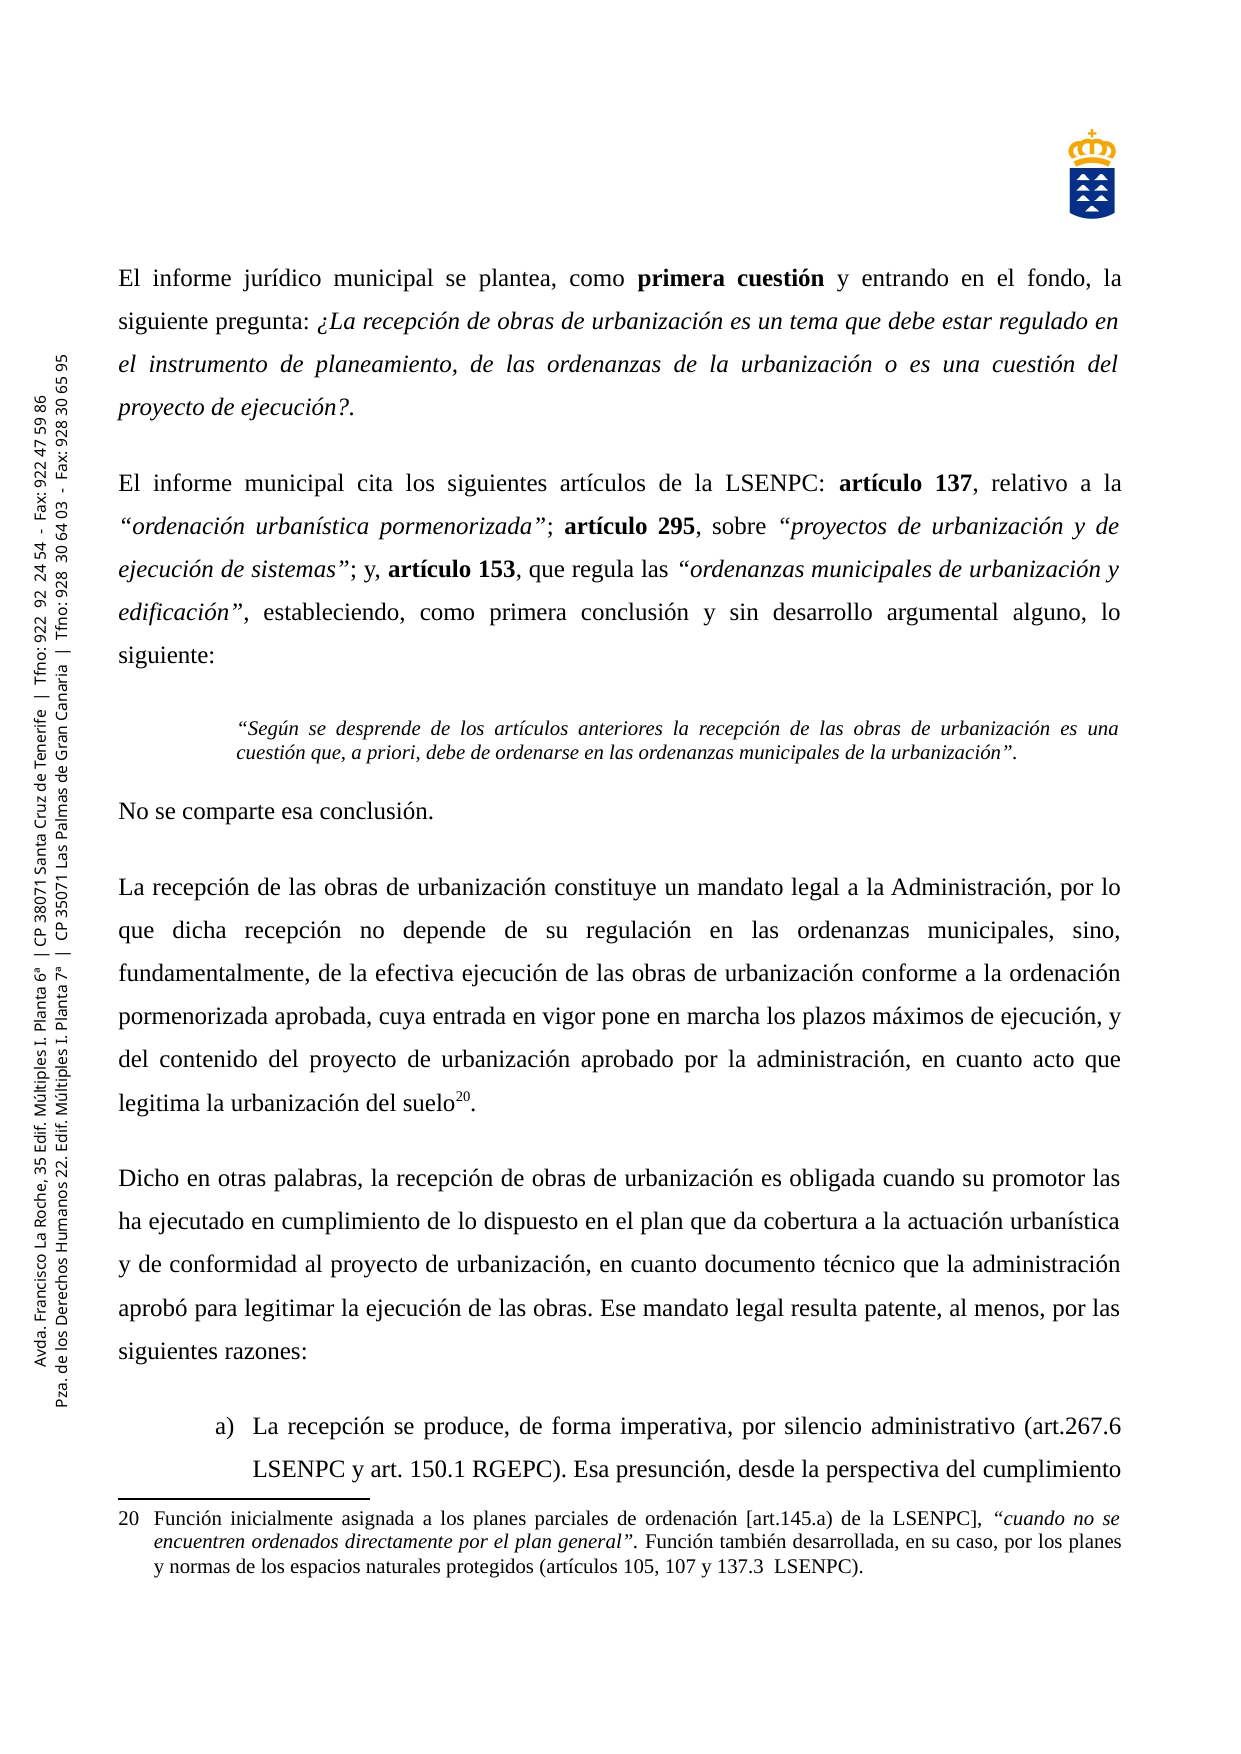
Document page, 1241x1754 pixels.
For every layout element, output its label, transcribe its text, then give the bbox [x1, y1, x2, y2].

text El informe municipal cita los siguientes artículos de la LSENPC: artículo 137, relativo a la “ordenación urbanística pormenorizada”; artículo 295, sobre “proyectos de urbanización y de ejecución de sistemas”; y, artículo 153, que regula las “ordenanzas municipales de urbanización y edificación”, estableciendo, como primera conclusión y sin desarrollo argumental alguno, lo siguiente: [118, 468, 1122, 669]
text Función inicialmente asignada a los planes parciales de ordenación [art.145.a) de la LSENPC], “cuando no se encuentren ordenados directamente por el plan general”. Función también desarrollada, en su caso, por los planes y normas de los espacios naturales protegidos (artículos 105, 107 y 137.3 LSENPC). [118, 1505, 1122, 1578]
list La recepción se produce, de forma imperativa, por silencio administrativo (art.267.6 LSENPC y art. 150.1 RGEPC). Esa presunción, desde la perspectiva del cumplimiento [215, 1411, 1122, 1483]
picture [1068, 129, 1123, 223]
text Dicho en otras palabras, la recepción de obras de urbanización es obligada cuando su promotor las ha ejecutado en cumplimiento de lo dispuesto en el plan que da cobertura a la actuación urbanística y de conformidad al proyecto de urbanización, en cuanto documento técnico que la administración aprobó para legitimar la ejecución de las obras. Ese mandato legal resulta patente, al menos, por las siguientes razones: [118, 1163, 1122, 1364]
text El informe jurídico municipal se plantea, como primera cuestión y entrando en el fondo, la siguiente pregunta: ¿La recepción de obras de urbanización es un tema que debe estar regulado en el instrumento de planeamiento, de las ordenanzas de la urbanización o es una cuestión del proyecto de ejecución?. [118, 263, 1122, 421]
text La recepción de las obras de urbanización constituye un mandato legal a la Administración, por lo que dicha recepción no depende de su regulación en las ordenanzas municipales, sino, fundamentalmente, de la efectiva ejecución de las obras de urbanización conforme a la ordenación pormenorizada aprobada, cuya entrada en vigor pone en marcha los plazos máximos de ejecución, y del contenido del proyecto de urbanización aprobado por la administración, en cuanto acto que legitima la urbanización del suelo. [118, 872, 1122, 1116]
text “Según se desprende de los artículos anteriores la recepción de las obras de urbanización es una cuestión que, a priori, debe de ordenarse en las ordenanzas municipales de la urbanización”. [236, 716, 1122, 764]
text No se comparte esa conclusión. [118, 796, 1122, 825]
